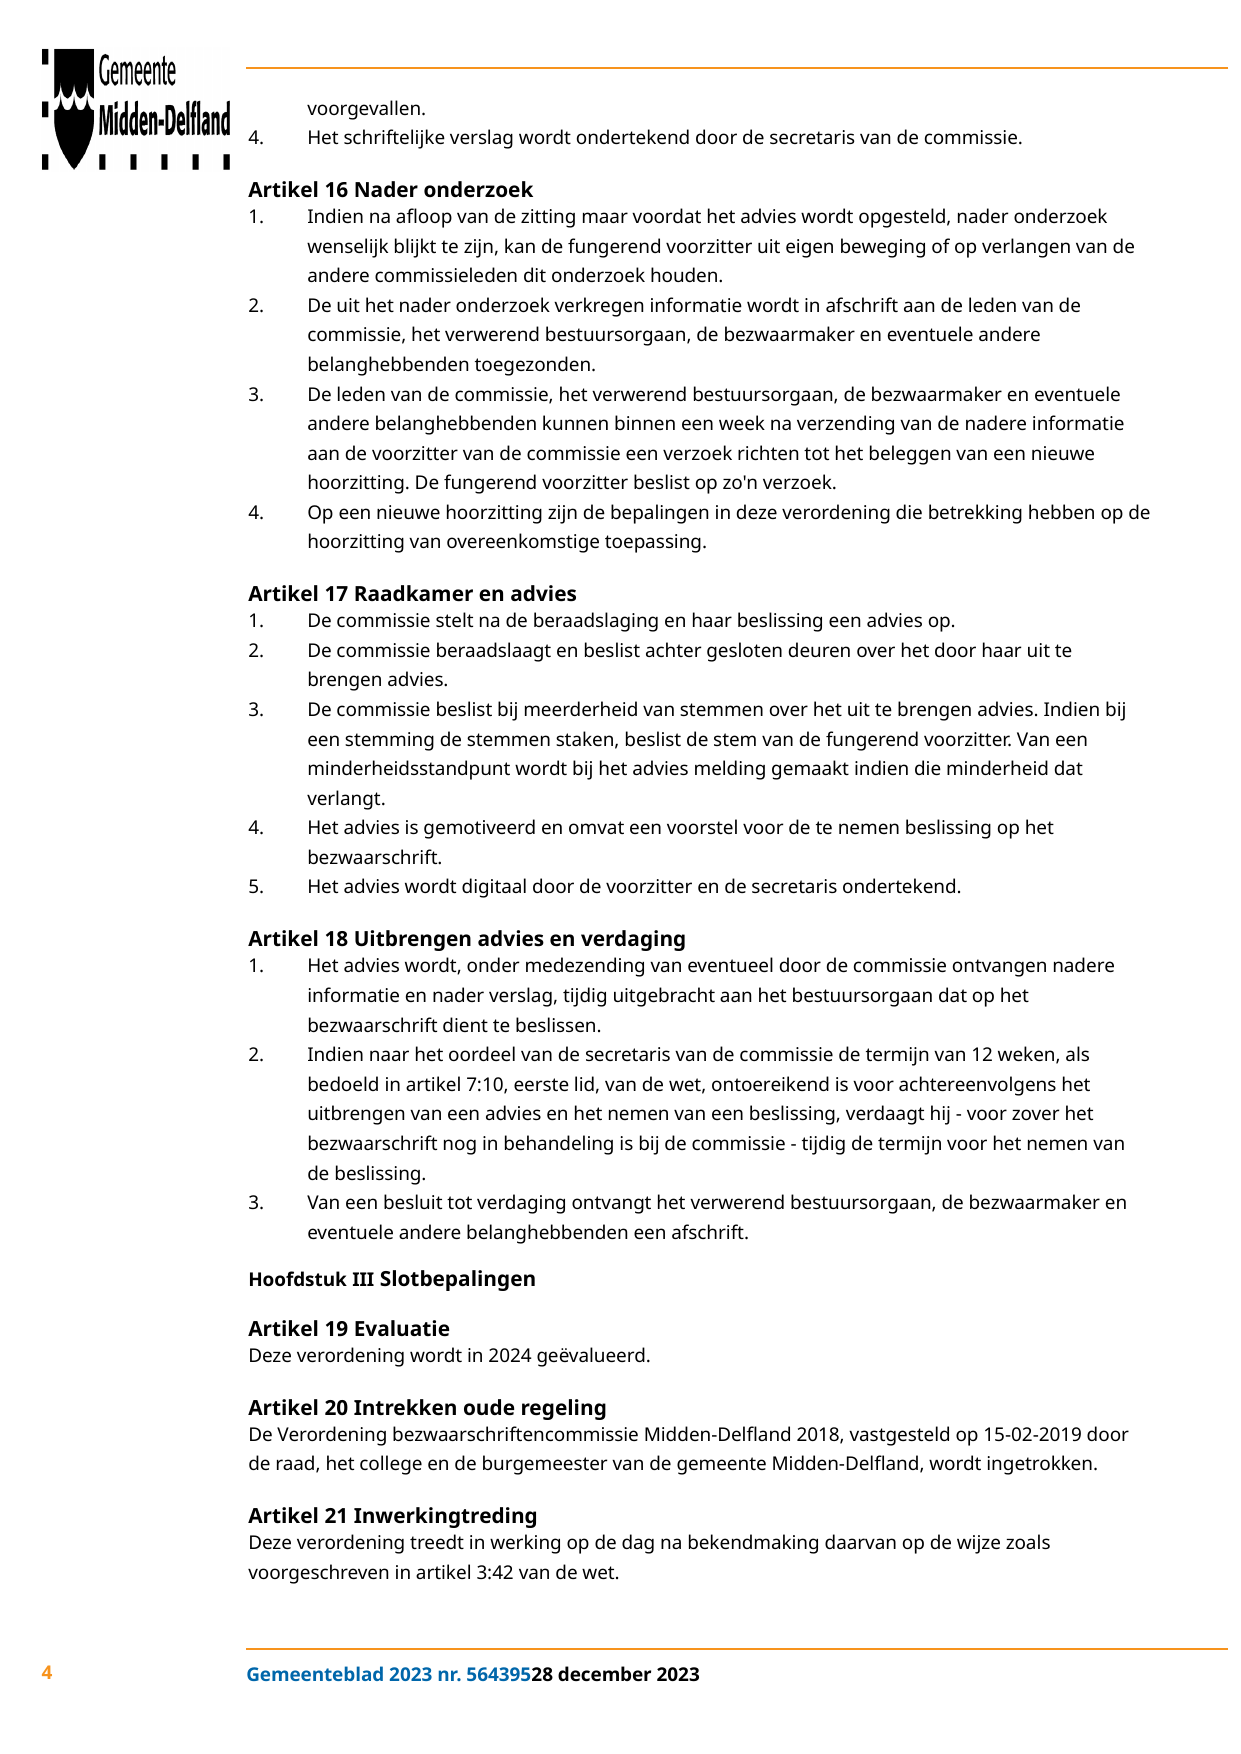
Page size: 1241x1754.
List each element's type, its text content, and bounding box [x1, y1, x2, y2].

text Artikel 18 Uitbrengen advies en verdaging [248, 924, 1152, 953]
list Indien naar het oordeel van de secretaris van de commissie de termijn van 12 weken, als bedoeld in artikel 7:10, eerste lid, van de wet, ontoereikend is voor achtereenvolgens het uitbrengen van een advies en het nemen van een beslissing, verdaagt hij - voor zover het bezwaarschrift nog in behandeling is bij de commissie - tijdig de termijn voor het nemen van de beslissing. [248, 1041, 1152, 1185]
text Artikel 21 Inwerkingtreding [248, 1501, 1152, 1529]
text Artikel 20 Intrekken oude regeling [248, 1393, 1152, 1421]
text De Verordening bezwaarschriftencommissie Midden-Delfland 2018, vastgesteld op 15-02-2019 door de raad, het college en de burgemeester van de gemeente Midden-Delfland, wordt ingetrokken. [248, 1421, 1152, 1476]
text Artikel 16 Nader onderzoek [248, 175, 1152, 203]
list De commissie stelt na de beraadslaging en haar beslissing een advies op. [248, 607, 1152, 633]
list Het advies is gemotiveerd en omvat een voorstel voor de te nemen beslissing op het bezwaarschrift. [248, 814, 1152, 870]
list voorgevallen. [248, 95, 1152, 121]
list Het schriftelijke verslag wordt ondertekend door de secretaris van de commissie. [248, 124, 1152, 150]
text Artikel 19 Evaluatie [248, 1314, 1152, 1342]
list De commissie beslist bij meerderheid van stemmen over het uit te brengen advies. Indien bij een stemming de stemmen staken, beslist de stem van de fungerend voorzitter. Van een minderheidsstandpunt wordt bij het advies melding gemaakt indien die minderheid dat verlangt. [248, 696, 1152, 811]
list Op een nieuwe hoorzitting zijn de bepalingen in deze verordening die betrekking hebben op de hoorzitting van overeenkomstige toepassing. [248, 499, 1152, 554]
list De commissie beraadslaagt en beslist achter gesloten deuren over het door haar uit te brengen advies. [248, 637, 1152, 692]
list Van een besluit tot verdaging ontvangt het verwerend bestuursorgaan, de bezwaarmaker en eventuele andere belanghebbenden een afschrift. [248, 1189, 1152, 1244]
list Het advies wordt digitaal door de voorzitter en de secretaris ondertekend. [248, 874, 1152, 899]
text Deze verordening wordt in 2024 geëvalueerd. [248, 1342, 1152, 1368]
list Indien na afloop van de zitting maar voordat het advies wordt opgesteld, nader onderzoek wenselijk blijkt te zijn, kan de fungerend voorzitter uit eigen beweging of op verlangen van de andere commissieleden dit onderzoek houden. [248, 203, 1152, 288]
list De uit het nader onderzoek verkregen informatie wordt in afschrift aan de leden van de commissie, het verwerend bestuursorgaan, de bezwaarmaker en eventuele andere belanghebbenden toegezonden. [248, 292, 1152, 377]
text Deze verordening treedt in werking op de dag na bekendmaking daarvan op de wijze zoals voorgeschreven in artikel 3:42 van de wet. [248, 1529, 1152, 1585]
list Het advies wordt, onder medezending van eventueel door de commissie ontvangen nadere informatie en nader verslag, tijdig uitgebracht aan het bestuursorgaan dat op het bezwaarschrift dient te beslissen. [248, 953, 1152, 1037]
list De leden van de commissie, het verwerend bestuursorgaan, de bezwaarmaker en eventuele andere belanghebbenden kunnen binnen een week na verzending van de nadere informatie aan de voorzitter van de commissie een verzoek richten tot het beleggen van een nieuwe hoorzitting. De fungerend voorzitter beslist op zo'n verzoek. [248, 381, 1152, 495]
text Hoofdstuk III Slotbepalingen [248, 1264, 1152, 1293]
text Artikel 17 Raadkamer en advies [248, 579, 1152, 607]
picture [41, 47, 231, 172]
